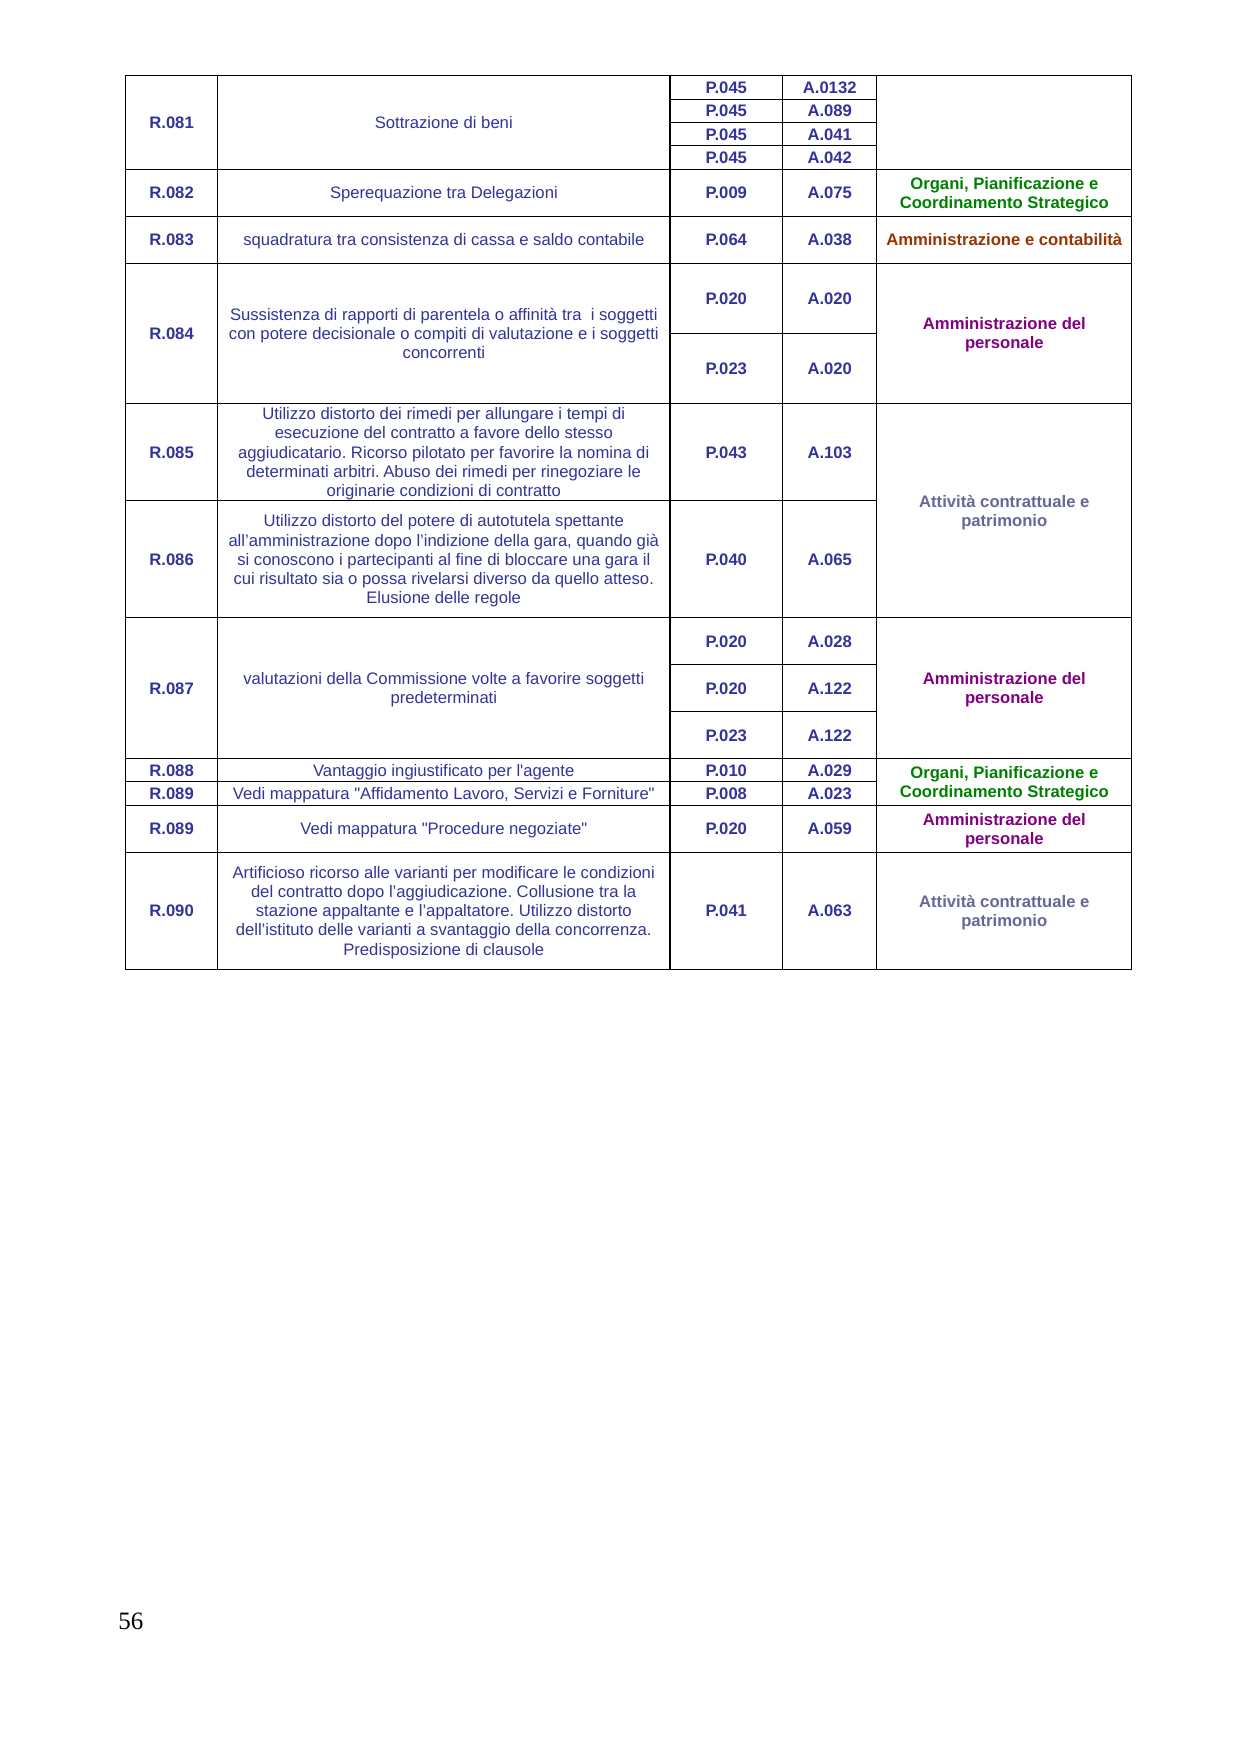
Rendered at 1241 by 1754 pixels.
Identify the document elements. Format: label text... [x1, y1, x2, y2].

table_cell P.041 [671, 853, 782, 969]
table_cell R.085 [126, 404, 217, 500]
table_cell A.075 [783, 170, 876, 216]
table_cell A.089 [783, 100, 876, 122]
table_cell P.045 [671, 100, 782, 122]
table_cell Sussistenza di rapporti di parentela o affinità tra i soggetti con potere decisionale o compiti di valutazione e i soggetti concorrenti [218, 264, 669, 403]
table_cell Artificioso ricorso alle varianti per modificare le condizioni del contratto dopo l’aggiudicazione. Collusione tra la stazione appaltante e l’appaltatore. Utilizzo distorto dell’istituto delle varianti a svantaggio della concorrenza. Predisposizione di clausole [218, 853, 669, 969]
table_cell A.122 [783, 665, 876, 711]
table_cell R.083 [126, 217, 217, 262]
table_cell R.081 [126, 76, 217, 169]
table_cell A.065 [783, 501, 876, 617]
table_cell Vantaggio ingiustificato per l'agente [218, 759, 669, 781]
table_cell P.020 [671, 618, 782, 664]
table_cell valutazioni della Commissione volte a favorire soggetti predeterminati [218, 618, 669, 758]
table_cell R.084 [126, 264, 217, 403]
table_cell R.082 [126, 170, 217, 216]
table_cell P.010 [671, 759, 782, 781]
table_cell P.020 [671, 806, 782, 852]
table_cell Vedi mappatura "Affidamento Lavoro, Servizi e Forniture" [218, 782, 669, 805]
table_cell P.023 [671, 334, 782, 403]
table_cell Amministrazione del personale [877, 618, 1131, 758]
table_cell [877, 76, 1131, 169]
table_cell Sperequazione tra Delegazioni [218, 170, 669, 216]
table_cell Utilizzo distorto dei rimedi per allungare i tempi di esecuzione del contratto a favore dello stesso aggiudicatario. Ricorso pilotato per favorire la nomina di determinati arbitri. Abuso dei rimedi per rinegoziare le originarie condizioni di contratto [218, 404, 669, 500]
table_cell Amministrazione e contabilità [877, 217, 1131, 262]
table_cell Attività contrattuale e patrimonio [877, 404, 1131, 617]
table_cell squadratura tra consistenza di cassa e saldo contabile [218, 217, 669, 262]
table_cell A.063 [783, 853, 876, 969]
table_cell A.041 [783, 123, 876, 145]
table_cell Sottrazione di beni [218, 76, 669, 169]
table_cell P.045 [671, 123, 782, 145]
table_cell A.020 [783, 334, 876, 403]
table_cell A.023 [783, 782, 876, 805]
table_cell Organi, Pianificazione e Coordinamento Strategico [877, 170, 1131, 216]
table_cell R.087 [126, 618, 217, 758]
table_cell R.090 [126, 853, 217, 969]
table_cell A.103 [783, 404, 876, 500]
table_cell A.029 [783, 759, 876, 781]
table_cell P.020 [671, 665, 782, 711]
table_cell Organi, Pianificazione e Coordinamento Strategico [877, 759, 1131, 805]
table_cell Amministrazione del personale [877, 264, 1131, 403]
table_cell Attività contrattuale e patrimonio [877, 853, 1131, 969]
table_cell P.023 [671, 712, 782, 758]
table_cell R.086 [126, 501, 217, 617]
table_cell A.042 [783, 146, 876, 169]
table_cell P.009 [671, 170, 782, 216]
table_cell P.040 [671, 501, 782, 617]
table_cell A.020 [783, 264, 876, 333]
table_cell A.0132 [783, 76, 876, 98]
table_cell A.038 [783, 217, 876, 262]
table_cell R.089 [126, 806, 217, 852]
table_cell A.122 [783, 712, 876, 758]
table_cell Utilizzo distorto del potere di autotutela spettante all’amministrazione dopo l’indizione della gara, quando già si conoscono i partecipanti al fine di bloccare una gara il cui risultato sia o possa rivelarsi diverso da quello atteso. Elusione delle regole [218, 501, 669, 617]
table_cell P.020 [671, 264, 782, 333]
table_cell Vedi mappatura "Procedure negoziate" [218, 806, 669, 852]
table_cell A.059 [783, 806, 876, 852]
table_cell R.089 [126, 782, 217, 805]
table_cell P.043 [671, 404, 782, 500]
table_cell P.045 [671, 76, 782, 98]
table_cell P.064 [671, 217, 782, 262]
table_cell P.045 [671, 146, 782, 169]
table_cell A.028 [783, 618, 876, 664]
table_cell Amministrazione del personale [877, 806, 1131, 852]
table_cell P.008 [671, 782, 782, 805]
table_cell R.088 [126, 759, 217, 781]
